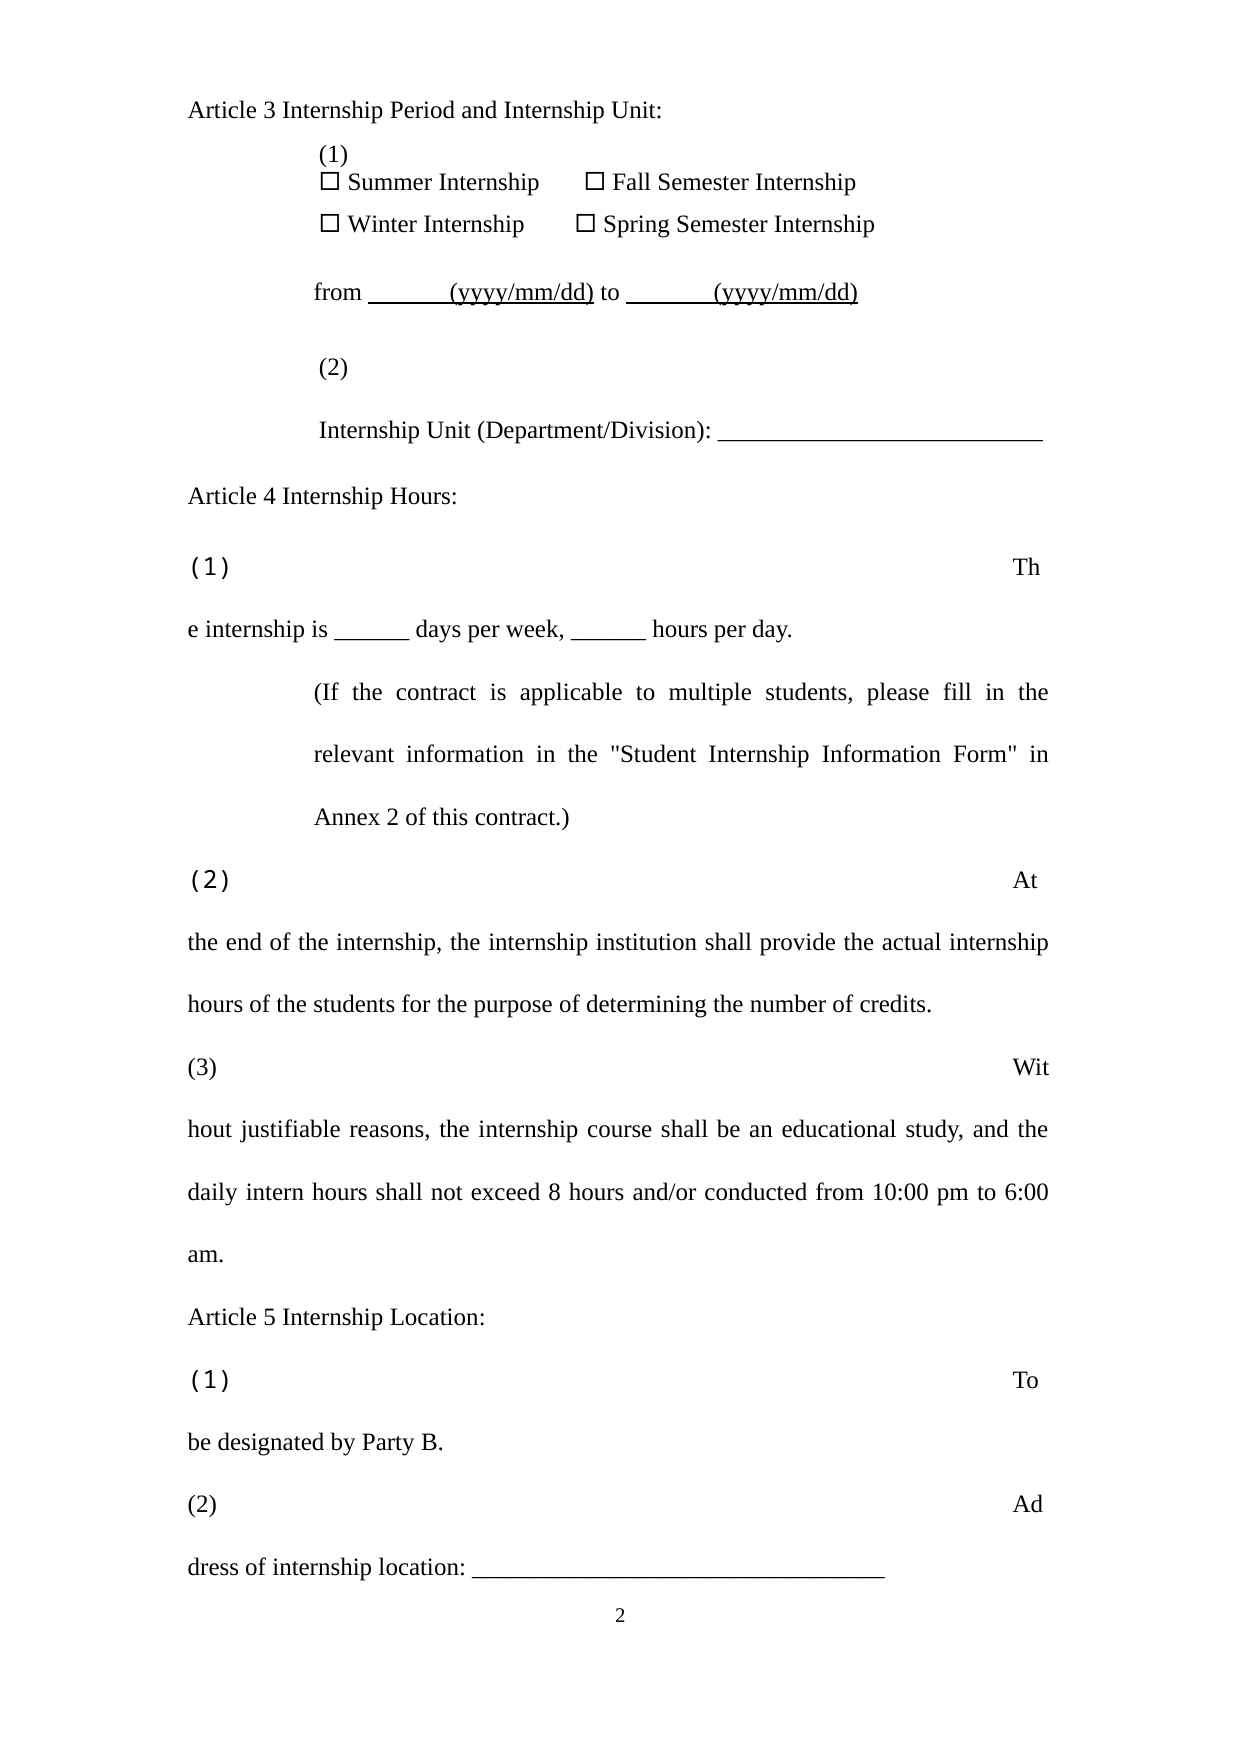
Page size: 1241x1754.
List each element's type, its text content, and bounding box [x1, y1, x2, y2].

text Article 5 Internship Location: [187, 1274, 1050, 1337]
list Address of internship location: _________________________________ [187, 1462, 1050, 1587]
text from (yyyy/mm/dd) to (yyyy/mm/dd) [276, 250, 1050, 312]
list At the end of the internship, the internship institution shall provide the actual internship hours of the students for the purpose of determining the number of credits. [187, 837, 1050, 1024]
list Without justifiable reasons, the internship course shall be an educational study, and the daily intern hours shall not exceed 8 hours and/or conducted from 10:00 pm to 6:00 am. [187, 1024, 1050, 1274]
text (If the contract is applicable to multiple students, please fill in the relevant information in the "Student Internship Information Form" in Annex 2 of this contract.) [313, 649, 1050, 837]
text Article 4 Internship Hours: [187, 481, 1053, 510]
list  Summer Internship  Fall Semester Internship [319, 139, 1053, 196]
list To be designated by Party B. [187, 1337, 1050, 1462]
text  Winter Internship  Spring Semester Internship [319, 209, 1053, 237]
list The internship is ______ days per week, ______ hours per day. [187, 524, 1050, 649]
text Article 3 Internship Period and Internship Unit: [187, 96, 1053, 124]
list Internship Unit (Department/Division): __________________________ [319, 325, 1050, 450]
